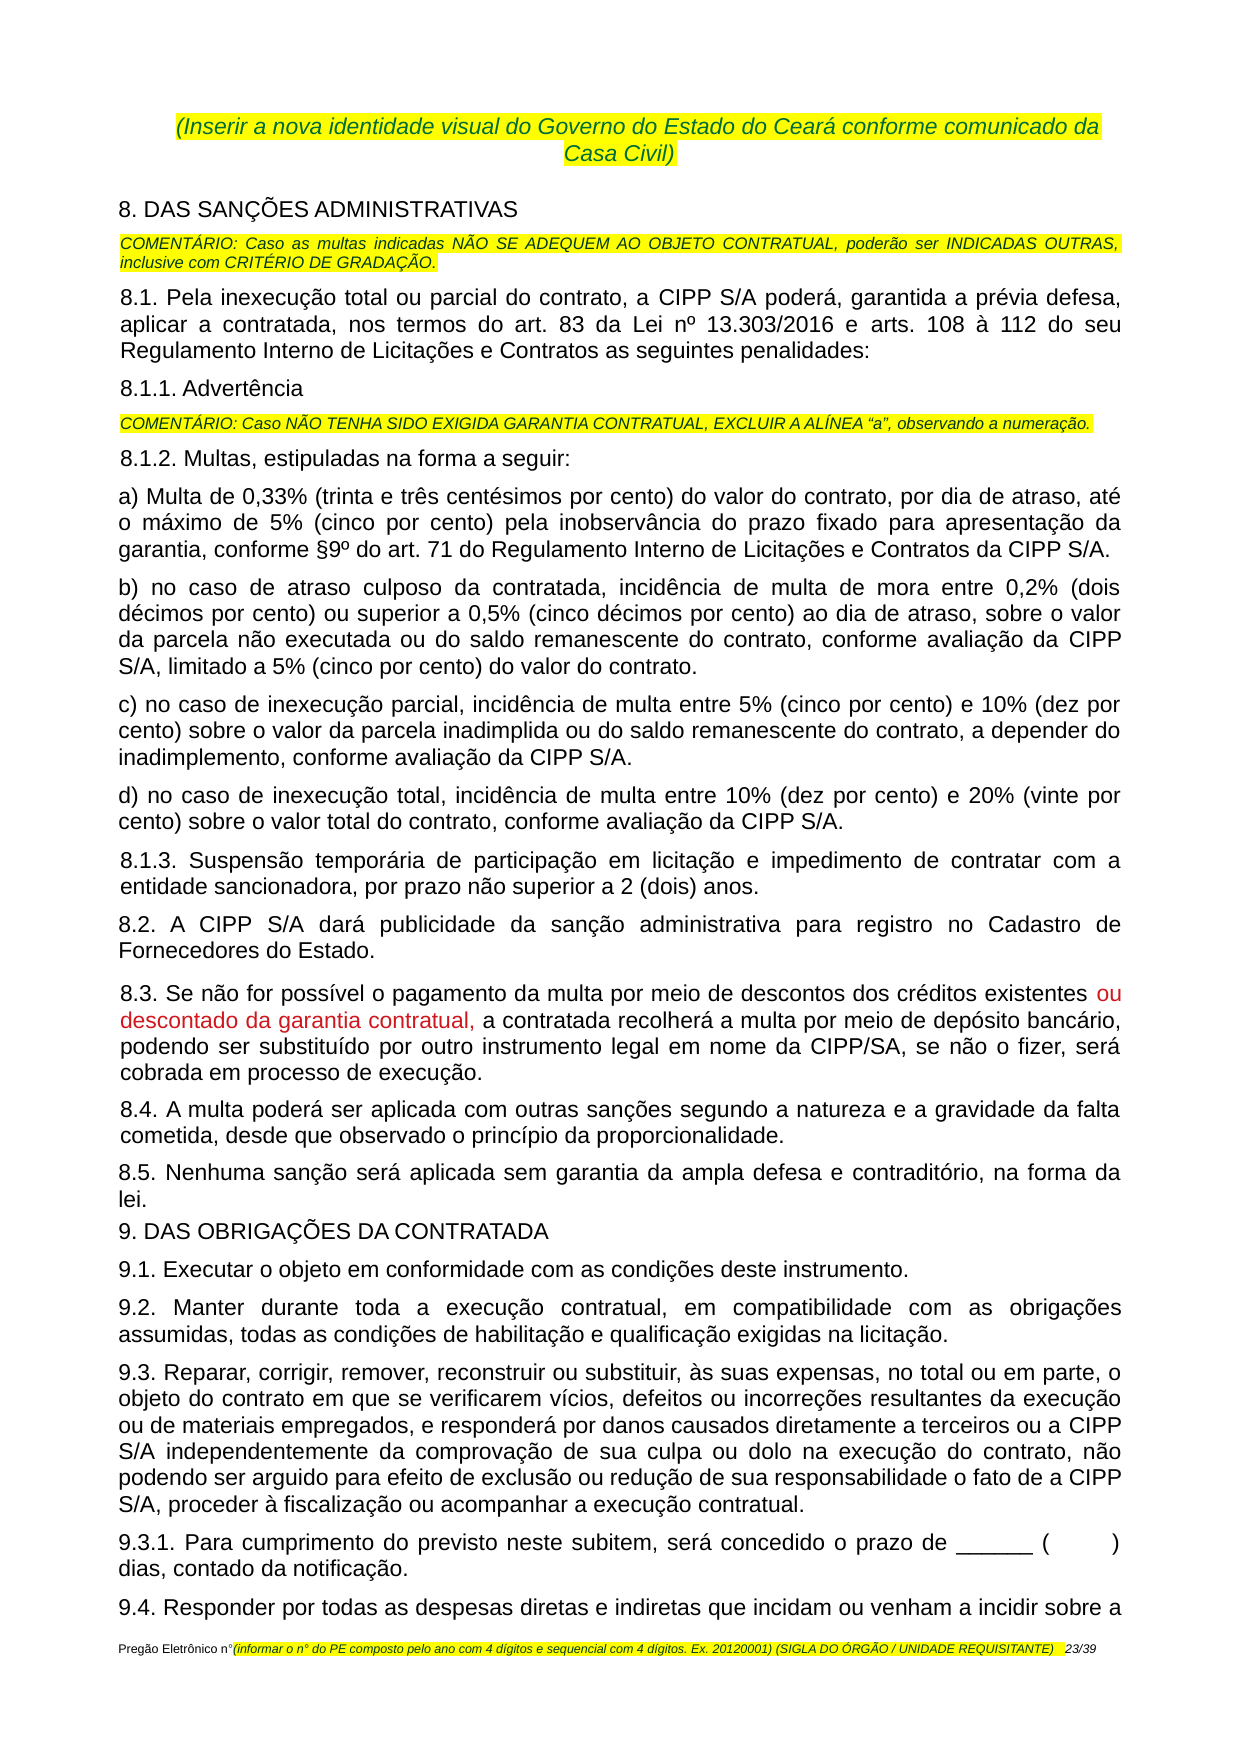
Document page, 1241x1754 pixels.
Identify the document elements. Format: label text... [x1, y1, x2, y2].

text 8.3. Se não for possível o pagamento da multa por meio de descontos dos créditos existentes ou descontado da garantia contratual, a contratada recolherá a multa por meio de depósito bancário, podendo ser substituído por outro instrumento legal em nome da CIPP/SA, se não o fizer, será cobrada em processo de execução. [120, 980, 1122, 1086]
text 8.1.1. Advertência [120, 375, 1122, 402]
text 8.4. A multa poderá ser aplicada com outras sanções segundo a natureza e a gravidade da falta cometida, desde que observado o princípio da proporcionalidade. [120, 1096, 1122, 1149]
text 9.2. Manter durante toda a execução contratual, em compatibilidade com as obrigações assumidas, todas as condições de habilitação e qualificação exigidas na licitação. [118, 1294, 1122, 1347]
text 9. DAS OBRIGAÇÕES DA CONTRATADA [118, 1218, 1122, 1244]
text COMENTÁRIO: Caso as multas indicadas NÃO SE ADEQUEM AO OBJETO CONTRATUAL, poderão ser INDICADAS OUTRAS, inclusive com CRITÉRIO DE GRADAÇÃO. [120, 234, 1122, 272]
text COMENTÁRIO: Caso NÃO TENHA SIDO EXIGIDA GARANTIA CONTRATUAL, EXCLUIR A ALÍNEA “a”, observando a numeração. [120, 413, 1122, 433]
text c) no caso de inexecução parcial, incidência de multa entre 5% (cinco por cento) e 10% (dez por cento) sobre o valor da parcela inadimplida ou do saldo remanescente do contrato, a depender do inadimplemento, conforme avaliação da CIPP S/A. [118, 691, 1122, 770]
text b) no caso de atraso culposo da contratada, incidência de multa de mora entre 0,2% (dois décimos por cento) ou superior a 0,5% (cinco décimos por cento) ao dia de atraso, sobre o valor da parcela não executada ou do saldo remanescente do contrato, conforme avaliação da CIPP S/A, limitado a 5% (cinco por cento) do valor do contrato. [118, 574, 1122, 679]
text 9.4. Responder por todas as despesas diretas e indiretas que incidam ou venham a incidir sobre a [118, 1593, 1122, 1620]
text d) no caso de inexecução total, incidência de multa entre 10% (dez por cento) e 20% (vinte por cento) sobre o valor total do contrato, conforme avaliação da CIPP S/A. [118, 782, 1122, 835]
text 8. DAS SANÇÕES ADMINISTRATIVAS [118, 196, 1122, 222]
text 8.1.2. Multas, estipuladas na forma a seguir: [120, 444, 1122, 471]
text 8.2. A CIPP S/A dará publicidade da sanção administrativa para registro no Cadastro de Fornecedores do Estado. [118, 911, 1122, 964]
text 9.3.1. Para cumprimento do previsto neste subitem, será concedido o prazo de ______ ( ) dias, contado da notificação. [118, 1529, 1122, 1582]
text a) Multa de 0,33% (trinta e três centésimos por cento) do valor do contrato, por dia de atraso, até o máximo de 5% (cinco por cento) pela inobservância do prazo fixado para apresentação da garantia, conforme §9º do art. 71 do Regulamento Interno de Licitações e Contratos da CIPP S/A. [118, 483, 1122, 562]
text 9.3. Reparar, corrigir, remover, reconstruir ou substituir, às suas expensas, no total ou em parte, o objeto do contrato em que se verificarem vícios, defeitos ou incorreções resultantes da execução ou de materiais empregados, e responderá por danos causados diretamente a terceiros ou a CIPP S/A independentemente da comprovação de sua culpa ou dolo na execução do contrato, não podendo ser arguido para efeito de exclusão ou redução de sua responsabilidade o fato de a CIPP S/A, proceder à fiscalização ou acompanhar a execução contratual. [118, 1359, 1122, 1517]
text 8.1.3. Suspensão temporária de participação em licitação e impedimento de contratar com a entidade sancionadora, por prazo não superior a 2 (dois) anos. [120, 847, 1122, 899]
text 9.1. Executar o objeto em conformidade com as condições deste instrumento. [118, 1256, 1122, 1282]
text 8.5. Nenhuma sanção será aplicada sem garantia da ampla defesa e contraditório, na forma da lei. [118, 1159, 1122, 1212]
text 8.1. Pela inexecução total ou parcial do contrato, a CIPP S/A poderá, garantida a prévia defesa, aplicar a contratada, nos termos do art. 83 da Lei nº 13.303/2016 e arts. 108 à 112 do seu Regulamento Interno de Licitações e Contratos as seguintes penalidades: [120, 284, 1122, 363]
